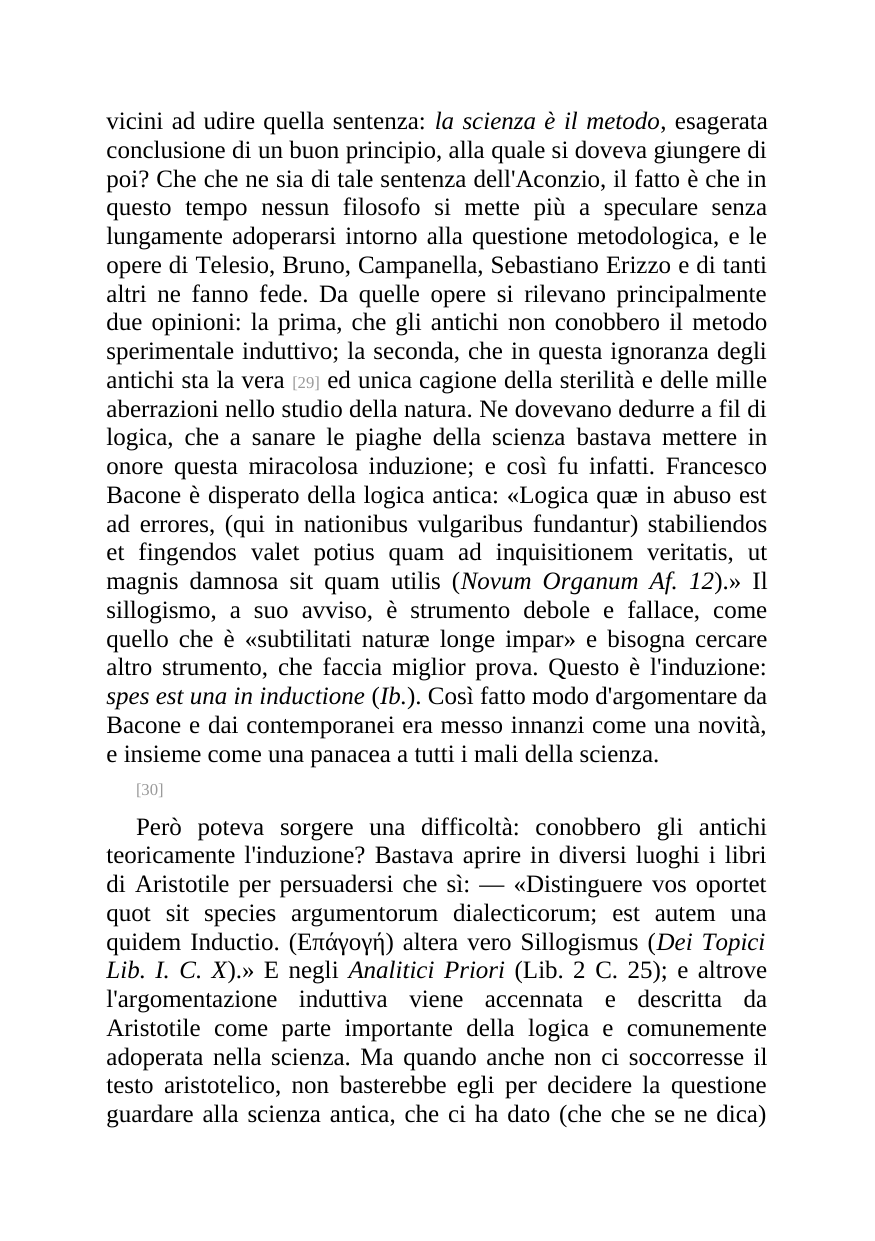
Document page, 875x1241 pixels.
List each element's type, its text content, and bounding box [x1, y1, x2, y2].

text Però poteva sorgere una difficoltà: conobbero gli antichi teoricamente l'induzione? Bastava aprire in diversi luoghi i libri di Aristotile per persuadersi che sì: — «Distinguere vos oportet quot sit species argumentorum dialecticorum; est autem una quidem Inductio. (Επάγογή) altera vero Sillogismus (Dei Topici Lib. I. C. X).» E negli Analitici Priori (Lib. 2 C. 25); e altrove l'argomentazione induttiva viene accennata e descritta da Aristotile come parte importante della logica e comunemente adoperata nella scienza. Ma quando anche non ci soccorresse il testo aristotelico, non basterebbe egli per decidere la questione guardare alla scienza antica, che ci ha dato (che che se ne dica) [106, 812, 768, 1128]
text [30] [164, 780, 768, 799]
text vicini ad udire quella sentenza: la scienza è il metodo, esagerata conclusione di un buon principio, alla quale si doveva giungere di poi? Che che ne sia di tale sentenza dell'Aconzio, il fatto è che in questo tempo nessun filosofo si mette più a speculare senza lungamente adoperarsi intorno alla questione metodologica, e le opere di Telesio, Bruno, Campanella, Sebastiano Erizzo e di tanti altri ne fanno fede. Da quelle opere si rilevano principalmente due opinioni: la prima, che gli antichi non conobbero il metodo sperimentale induttivo; la seconda, che in questa ignoranza degli antichi sta la vera [29] ed unica cagione della sterilità e delle mille aberrazioni nello studio della natura. Ne dovevano dedurre a fil di logica, che a sanare le piaghe della scienza bastava mettere in onore questa miracolosa induzione; e così fu infatti. Francesco Bacone è disperato della logica antica: «Logica quæ in abuso est ad errores, (qui in nationibus vulgaribus fundantur) stabiliendos et fingendos valet potius quam ad inquisitionem veritatis, ut magnis damnosa sit quam utilis (Novum Organum Af. 12).» Il sillogismo, a suo avviso, è strumento debole e fallace, come quello che è «subtilitati naturæ longe impar» e bisogna cercare altro strumento, che faccia miglior prova. Questo è l'induzione: spes est una in inductione (Ib.). Così fatto modo d'argomentare da Bacone e dai contemporanei era messo innanzi come una novità, e insieme come una panacea a tutti i mali della scienza. [106, 106, 768, 767]
text [30] [106, 780, 136, 799]
